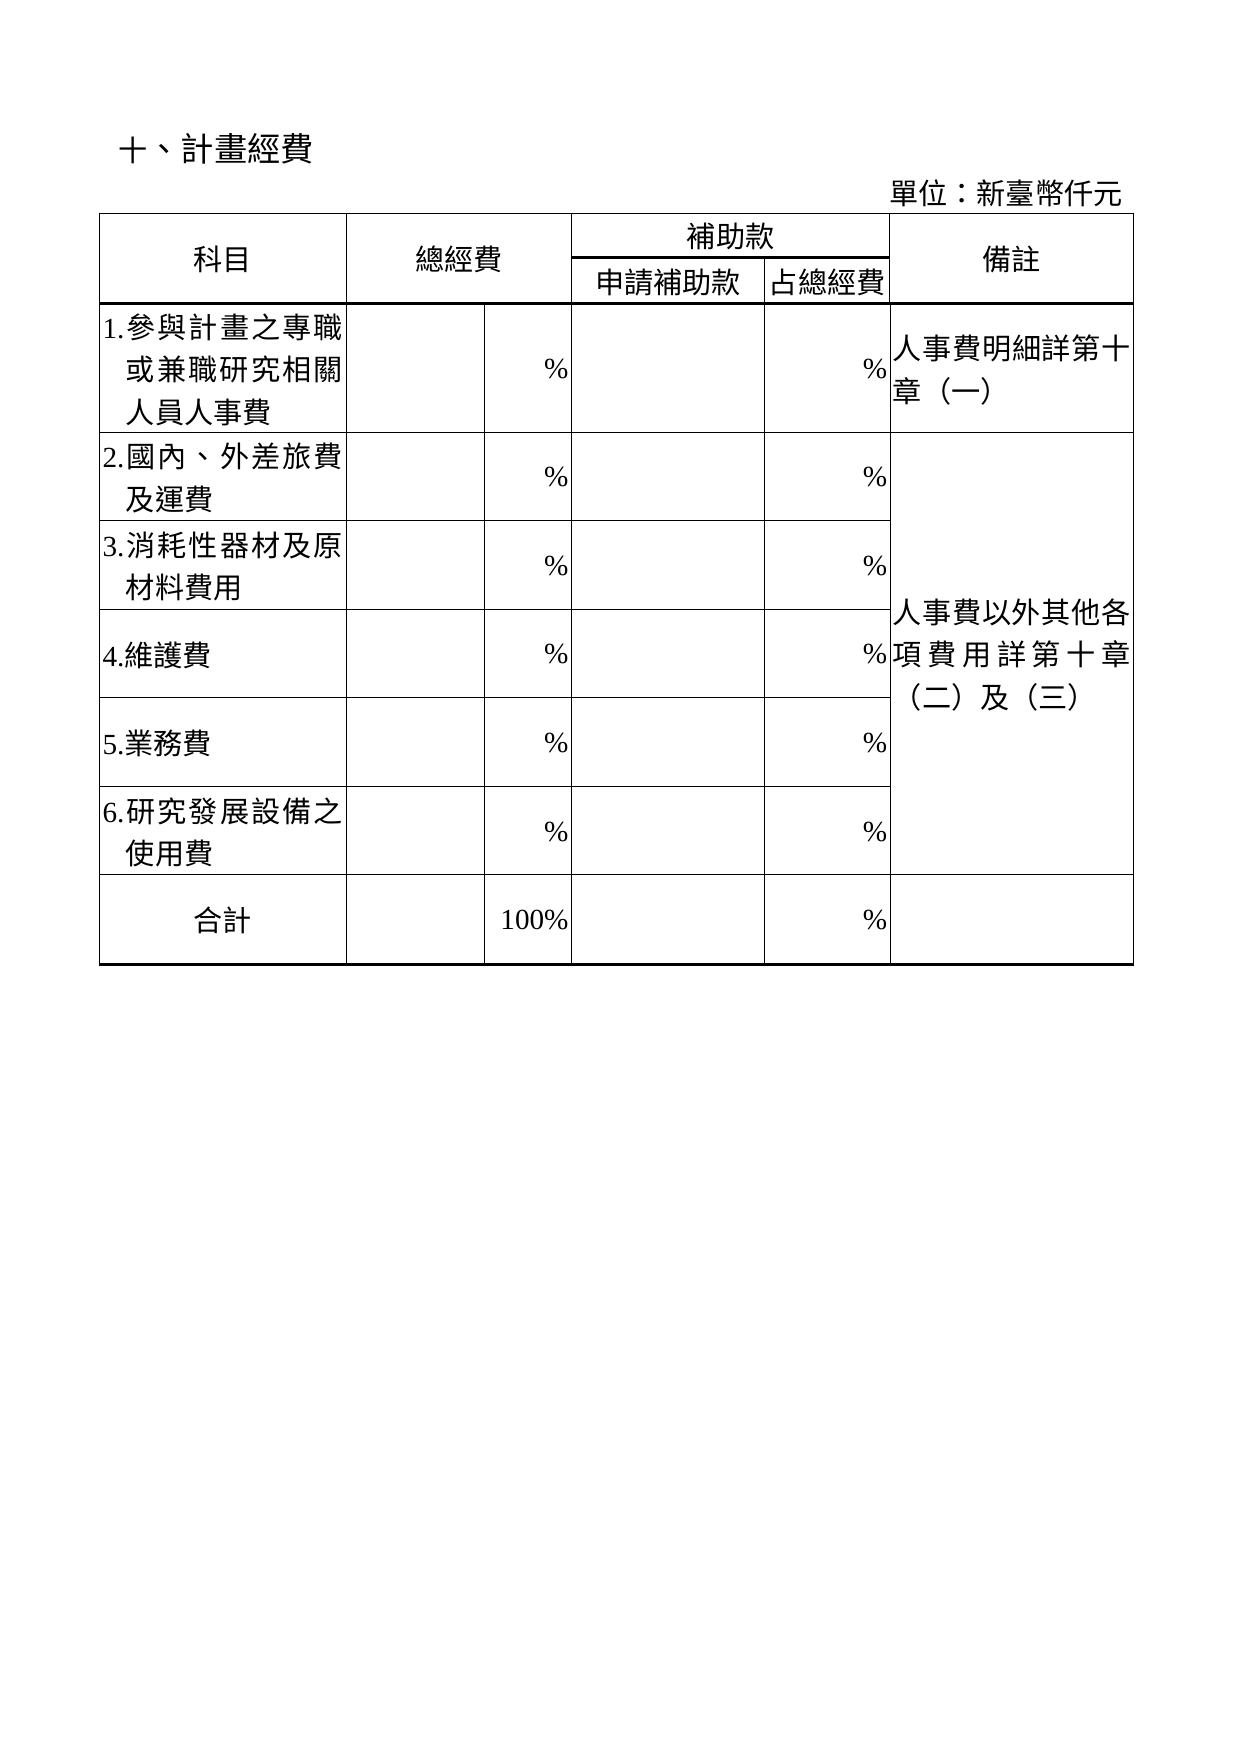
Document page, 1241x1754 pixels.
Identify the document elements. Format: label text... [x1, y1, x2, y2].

table_cell 2.國內、外差旅費及運費 [100, 433, 346, 520]
table_cell 6.研究發展設備之使用費 [100, 787, 346, 874]
table_cell % [485, 698, 571, 786]
table_cell 人事費明細詳第十章（一） [891, 305, 1133, 432]
table_cell [347, 698, 484, 786]
table_cell [347, 610, 484, 697]
table_cell [347, 787, 484, 874]
table_cell 5.業務費 [100, 698, 346, 786]
table_cell [572, 698, 764, 786]
table_cell 申請補助款 [572, 259, 764, 302]
table_header 補助款 [572, 214, 889, 256]
table_cell % [765, 787, 890, 874]
table_cell [347, 521, 484, 609]
text 單位：新臺幣仟元 [118, 171, 1122, 213]
table_cell % [765, 610, 890, 697]
table_cell 3.消耗性器材及原材料費用 [100, 521, 346, 609]
table_cell % [485, 610, 571, 697]
table_cell 人事費以外其他各項費用詳第十章（二）及（三） [891, 433, 1133, 874]
table_header 備註 [890, 214, 1133, 302]
table_cell [347, 305, 484, 432]
table_cell % [485, 521, 571, 609]
table_cell [347, 875, 484, 963]
table_cell 100% [485, 875, 571, 963]
table_header 總經費 [347, 214, 571, 302]
table_cell % [765, 875, 890, 963]
table_cell % [765, 433, 890, 520]
table_cell % [485, 787, 571, 874]
table_cell [572, 875, 764, 963]
table_cell [572, 433, 764, 520]
table_header 科目 [100, 214, 346, 302]
text 十、計畫經費 [118, 122, 1122, 171]
table_cell % [765, 521, 890, 609]
table_cell [572, 521, 764, 609]
table_cell 占總經費 [765, 259, 889, 302]
table_cell % [765, 305, 890, 432]
table_cell [572, 610, 764, 697]
table_cell 4.維護費 [100, 610, 346, 697]
table_cell % [765, 698, 890, 786]
table_cell [891, 875, 1133, 963]
table_cell 合計 [100, 875, 346, 963]
table_cell % [485, 305, 571, 432]
table_cell % [485, 433, 571, 520]
table_cell [572, 305, 764, 432]
table_cell [347, 433, 484, 520]
table_cell [572, 787, 764, 874]
table_cell 1.參與計畫之專職或兼職研究相關人員人事費 [100, 305, 346, 432]
